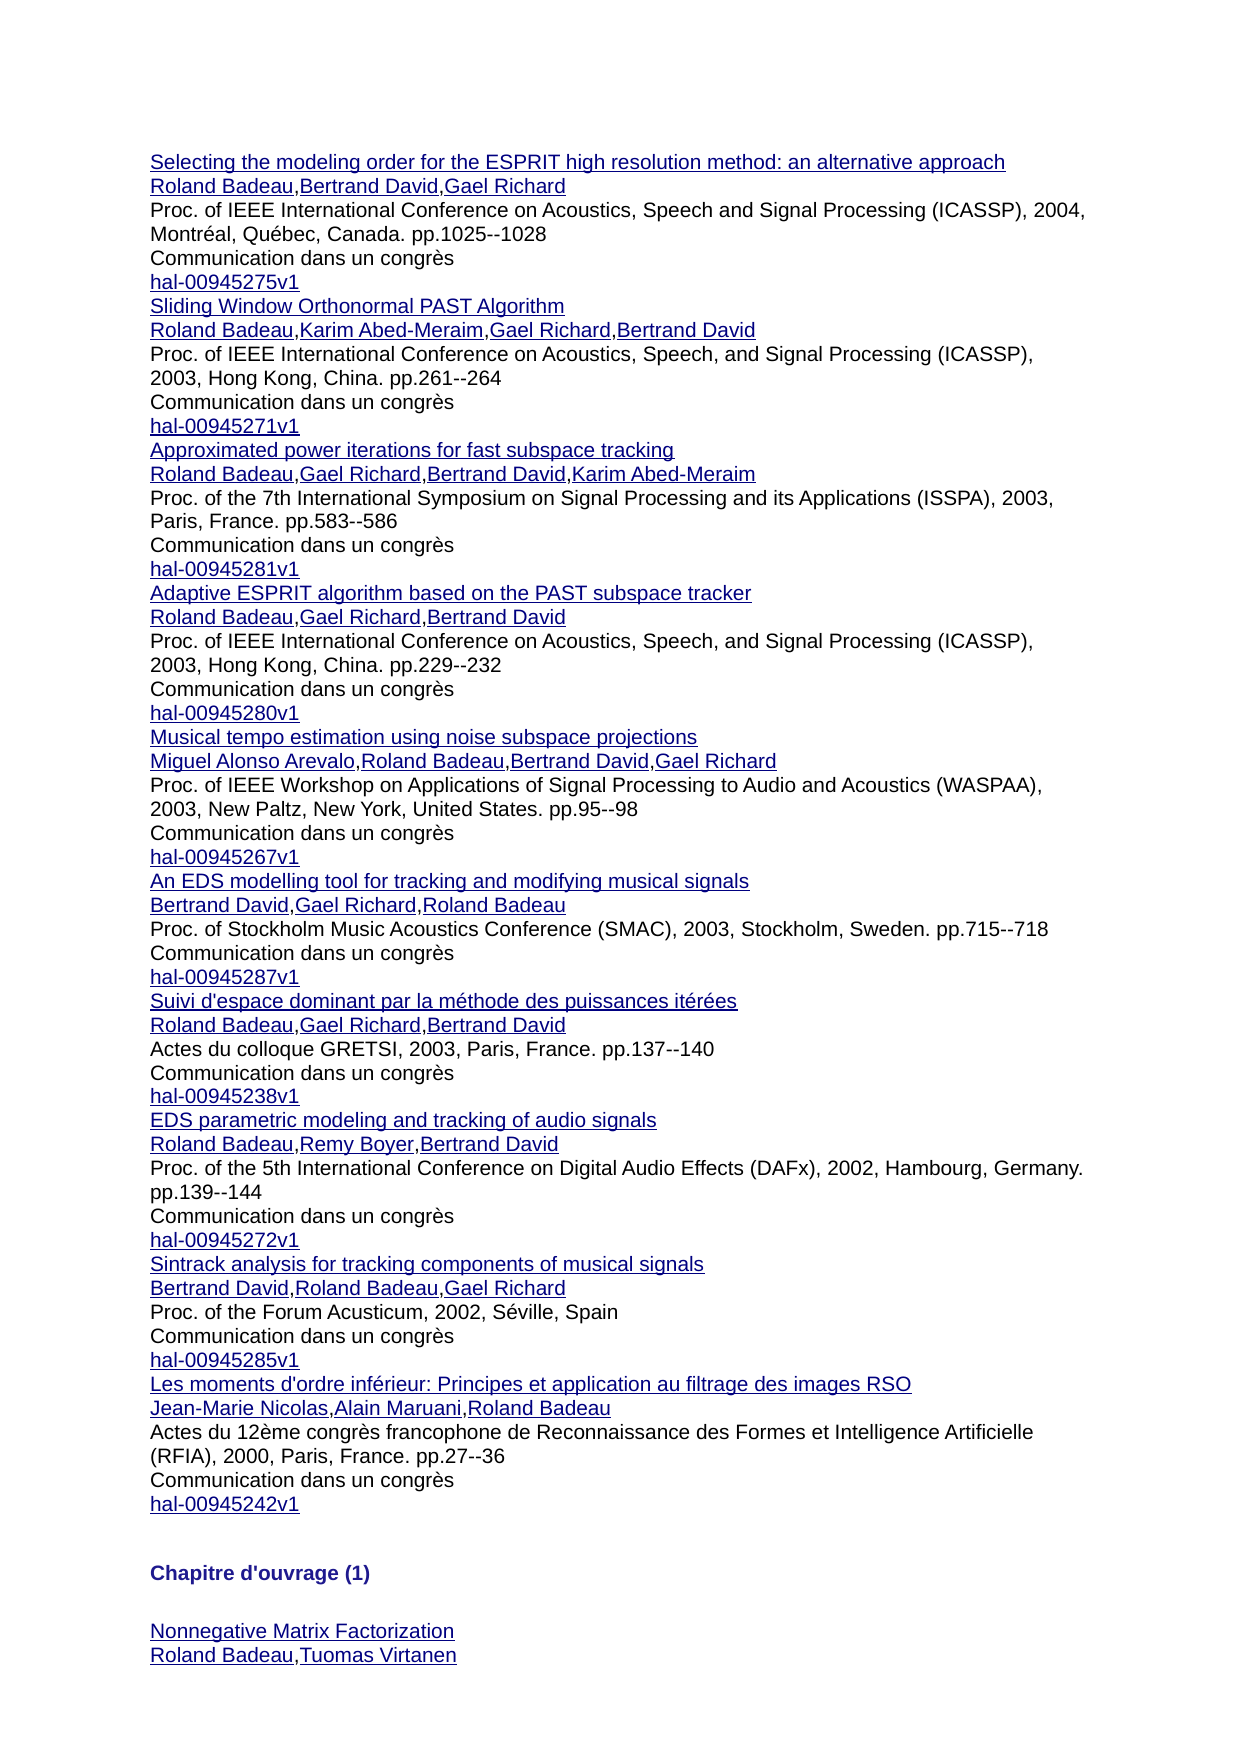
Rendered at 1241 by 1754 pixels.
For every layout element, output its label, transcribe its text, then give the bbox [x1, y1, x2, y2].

table_cell EDS parametric modeling and tracking of audio signals Roland Badeau,Remy Boyer,Bertrand David Proc. of the 5th International Conference on Digital Audio Effects (DAFx), 2002, Hambourg, Germany. pp.139--144 Communication dans un congrès hal-00945272v1 [150, 1108, 1090, 1252]
table_header Nonnegative Matrix Factorization Roland Badeau,Tuomas Virtanen [150, 1619, 1090, 1667]
table_cell Musical tempo estimation using noise subspace projections Miguel Alonso Arevalo,Roland Badeau,Bertrand David,Gael Richard Proc. of IEEE Workshop on Applications of Signal Processing to Audio and Acoustics (WASPAA), 2003, New Paltz, New York, United States. pp.95--98 Communication dans un congrès hal-00945267v1 [150, 725, 1090, 869]
table_cell Les moments d'ordre inférieur: Principes et application au filtrage des images RSO Jean-Marie Nicolas,Alain Maruani,Roland Badeau Actes du 12ème congrès francophone de Reconnaissance des Formes et Intelligence Artificielle (RFIA), 2000, Paris, France. pp.27--36 Communication dans un congrès hal-00945242v1 [150, 1372, 1090, 1516]
table_cell An EDS modelling tool for tracking and modifying musical signals Bertrand David,Gael Richard,Roland Badeau Proc. of Stockholm Music Acoustics Conference (SMAC), 2003, Stockholm, Sweden. pp.715--718 Communication dans un congrès hal-00945287v1 [150, 869, 1090, 988]
subtitle Chapitre d'ouvrage (1) [150, 1560, 1090, 1584]
table_cell Suivi d'espace dominant par la méthode des puissances itérées Roland Badeau,Gael Richard,Bertrand David Actes du colloque GRETSI, 2003, Paris, France. pp.137--140 Communication dans un congrès hal-00945238v1 [150, 989, 1090, 1108]
table_cell Adaptive ESPRIT algorithm based on the PAST subspace tracker Roland Badeau,Gael Richard,Bertrand David Proc. of IEEE International Conference on Acoustics, Speech, and Signal Processing (ICASSP), 2003, Hong Kong, China. pp.229--232 Communication dans un congrès hal-00945280v1 [150, 581, 1090, 725]
table_cell Sintrack analysis for tracking components of musical signals Bertrand David,Roland Badeau,Gael Richard Proc. of the Forum Acusticum, 2002, Séville, Spain Communication dans un congrès hal-00945285v1 [150, 1252, 1090, 1372]
table_cell Selecting the modeling order for the ESPRIT high resolution method: an alternative approach Roland Badeau,Bertrand David,Gael Richard Proc. of IEEE International Conference on Acoustics, Speech and Signal Processing (ICASSP), 2004, Montréal, Québec, Canada. pp.1025--1028 Communication dans un congrès hal-00945275v1 [150, 150, 1090, 294]
table_cell Sliding Window Orthonormal PAST Algorithm Roland Badeau,Karim Abed-Meraim,Gael Richard,Bertrand David Proc. of IEEE International Conference on Acoustics, Speech, and Signal Processing (ICASSP), 2003, Hong Kong, China. pp.261--264 Communication dans un congrès hal-00945271v1 [150, 294, 1090, 437]
table_cell Approximated power iterations for fast subspace tracking Roland Badeau,Gael Richard,Bertrand David,Karim Abed-Meraim Proc. of the 7th International Symposium on Signal Processing and its Applications (ISSPA), 2003, Paris, France. pp.583--586 Communication dans un congrès hal-00945281v1 [150, 438, 1090, 581]
